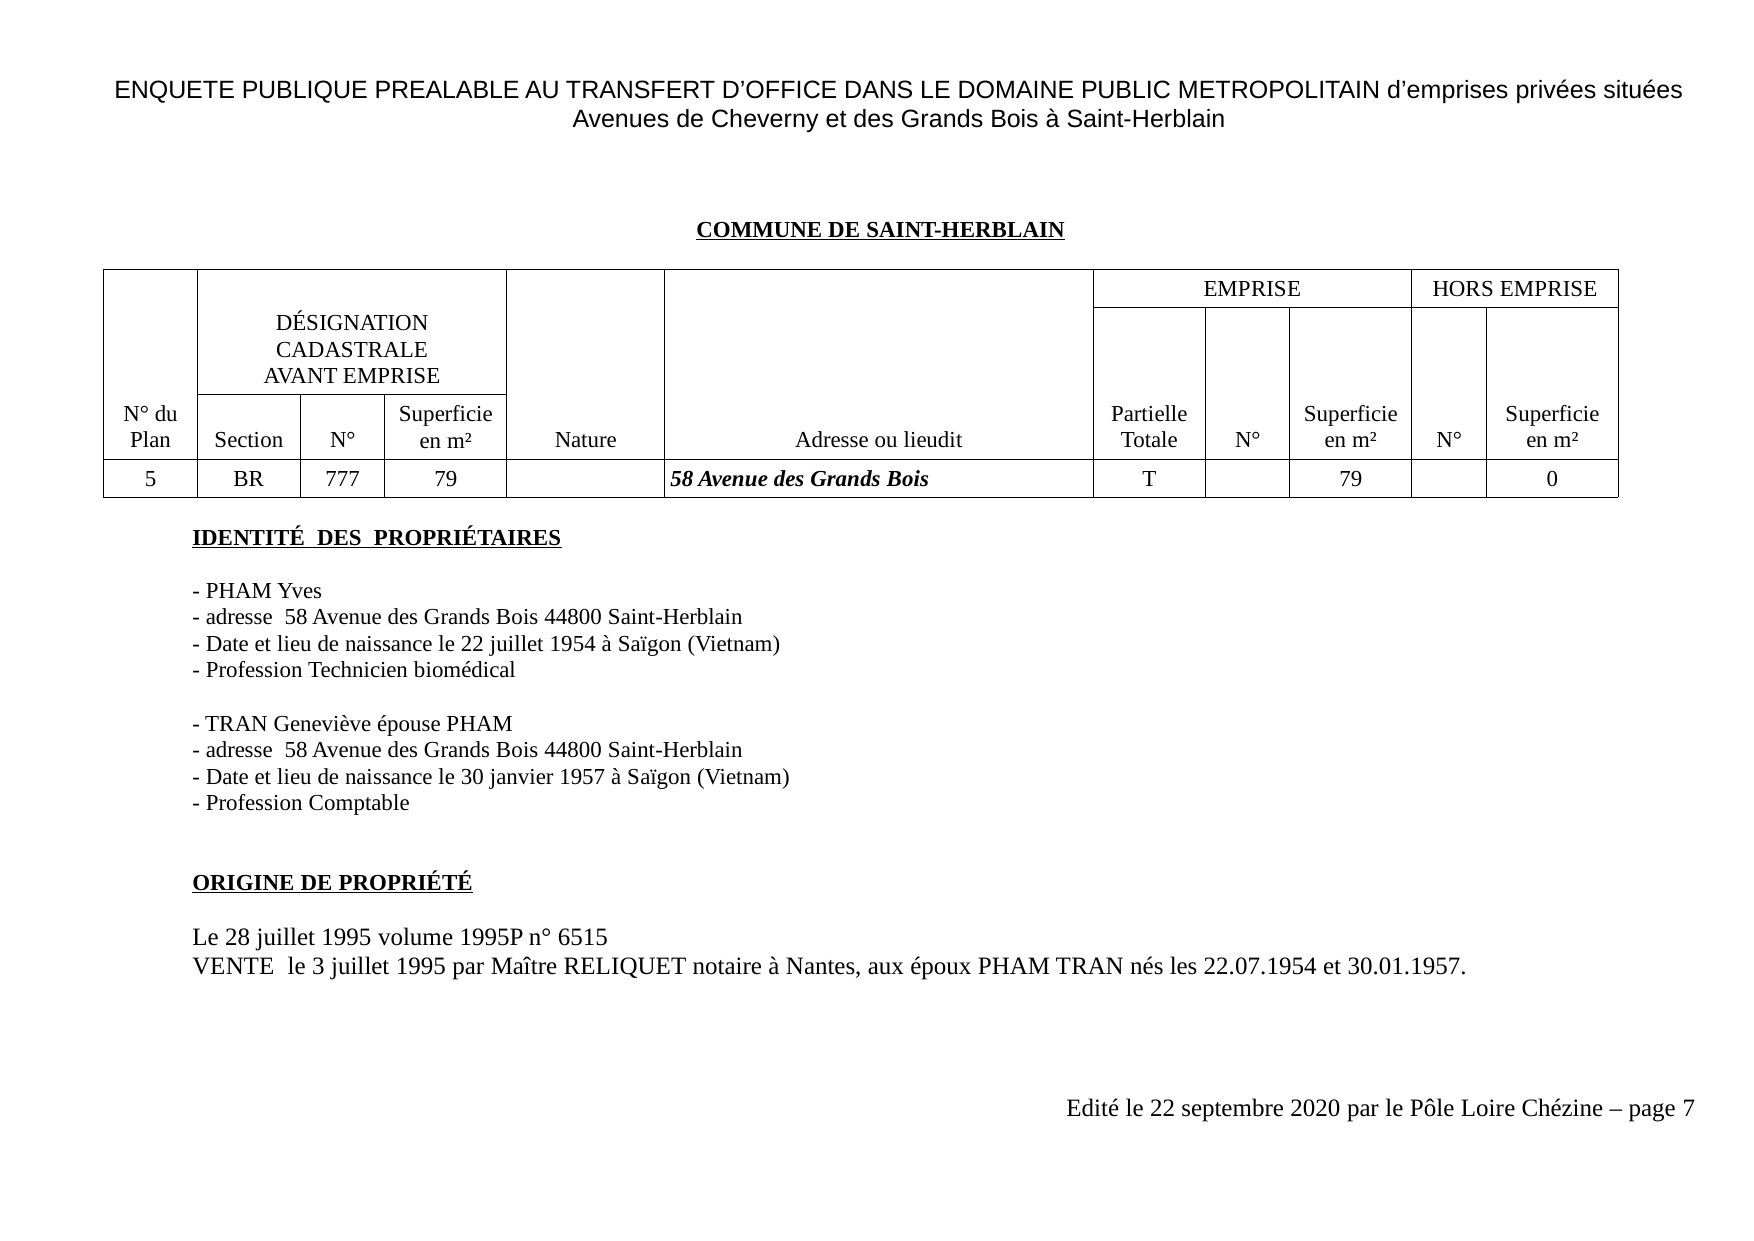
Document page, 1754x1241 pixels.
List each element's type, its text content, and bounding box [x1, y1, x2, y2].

text Le 28 juillet 1995 volume 1995P n° 6515 [192, 922, 1695, 951]
table_header EMPRISE [1094, 270, 1411, 307]
table_cell 79 [385, 460, 506, 497]
list - adresse 58 Avenue des Grands Bois 44800 Saint-Herblain [192, 736, 1580, 763]
text VENTE le 3 juillet 1995 par Maître RELIQUET notaire à Nantes, aux époux PHAM TRAN nés les 22.07.1954 et 30.01.1957. [192, 951, 1695, 980]
table_cell 5 [104, 460, 197, 497]
table_cell N° [301, 395, 384, 458]
table_header HORS EMPRISE [1412, 270, 1618, 307]
table_cell 58 Avenue des Grands Bois [665, 460, 1093, 497]
table_cell N° [1206, 308, 1289, 458]
list - Profession Technicien biomédical [192, 656, 1580, 683]
table_cell 79 [1290, 460, 1411, 497]
table_cell Superficie en m² [385, 395, 506, 458]
table_cell Superficie en m² [1290, 308, 1411, 458]
text COMMUNE DE SAINT-HERBLAIN [103, 216, 1657, 242]
text IDENTITÉ DES PROPRIÉTAIRES [192, 523, 1506, 550]
table_cell 777 [301, 460, 384, 497]
table_cell T [1094, 460, 1205, 497]
table_header Nature [507, 270, 664, 458]
list - Date et lieu de naissance le 30 janvier 1957 à Saïgon (Vietnam) [192, 763, 1580, 789]
table_cell [1412, 460, 1486, 497]
table_cell N° [1412, 308, 1486, 458]
list - Profession Comptable [192, 789, 1580, 816]
table_cell [1206, 460, 1289, 497]
table_header DÉSIGNATION CADASTRALE AVANT EMPRISE [198, 270, 506, 394]
list - Date et lieu de naissance le 22 juillet 1954 à Saïgon (Vietnam) [192, 630, 1580, 656]
table_header N° du Plan [104, 270, 197, 458]
table_header Adresse ou lieudit [665, 270, 1093, 458]
table_cell [507, 460, 664, 497]
text ORIGINE DE PROPRIÉTÉ [192, 869, 1580, 895]
table_cell 0 [1487, 460, 1618, 497]
table_cell Superficie en m² [1487, 308, 1618, 458]
list - adresse 58 Avenue des Grands Bois 44800 Saint-Herblain [192, 603, 1580, 630]
text - PHAM Yves [192, 577, 1506, 603]
table_cell BR [198, 460, 300, 497]
table_cell Section [198, 395, 300, 458]
table_cell Partielle Totale [1094, 308, 1205, 458]
list - TRAN Geneviève épouse PHAM [192, 709, 1580, 736]
